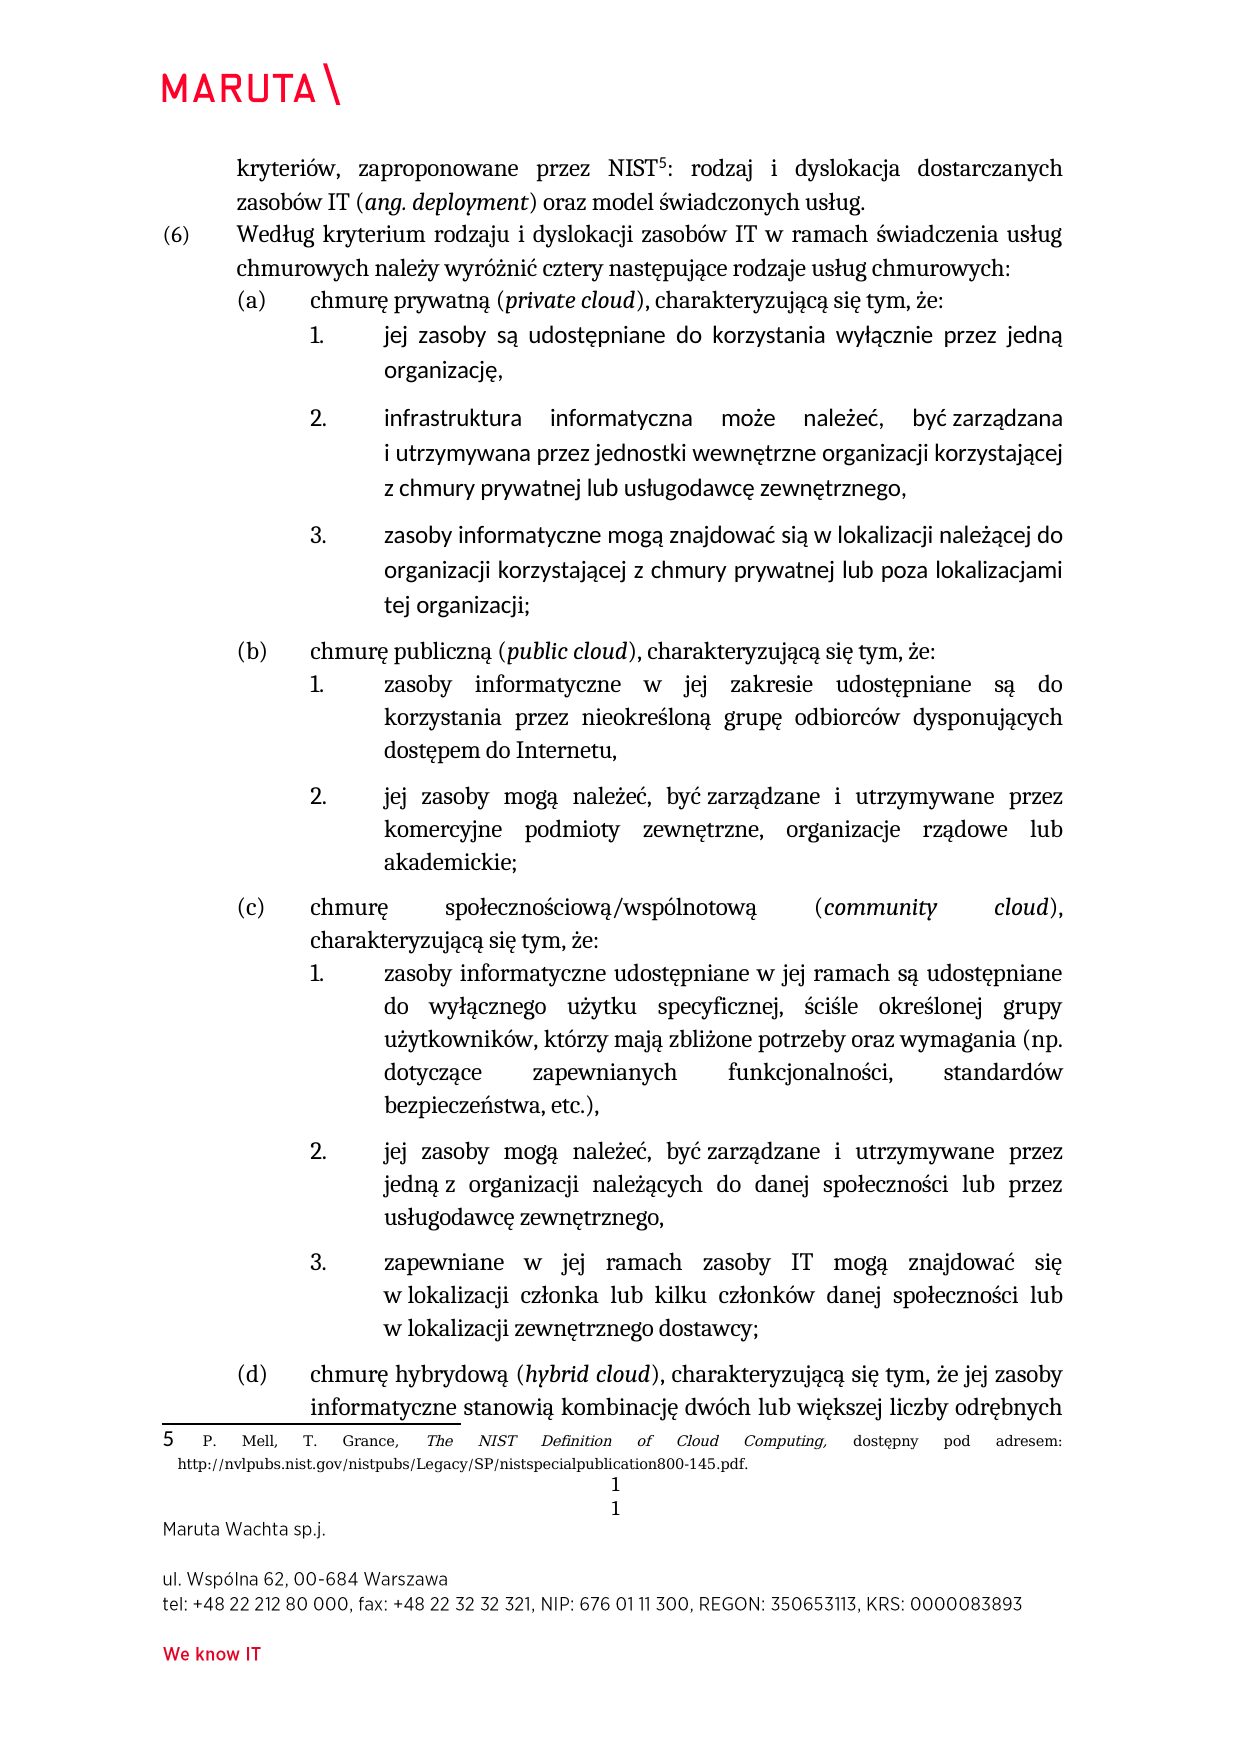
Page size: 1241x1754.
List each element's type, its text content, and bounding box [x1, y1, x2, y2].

subtitle jej zasoby mogą należeć, być zarządzane i utrzymywane przez jedną z organizacji należących do danej społeczności lub przez usługodawcę zewnętrznego, [310, 1137, 1063, 1232]
subtitle jej zasoby mogą należeć, być zarządzane i utrzymywane przez komercyjne podmioty zewnętrzne, organizacje rządowe lub akademickie; [310, 782, 1063, 876]
subtitle chmurę prywatną (private cloud), charakteryzującą się tym, że: [236, 286, 1063, 315]
text P. Mell, T. Grance, The NIST Definition of Cloud Computing, dostępny pod adresem: http://nvlpubs.nist.gov/nistpubs/Legacy/SP/nistspecialpublication800-145.pdf. [162, 1424, 1063, 1473]
subtitle chmurę hybrydową (hybrid cloud), charakteryzującą się tym, że jej zasoby informatyczne stanowią kombinację dwóch lub większej liczby odrębnych [236, 1360, 1063, 1422]
subtitle chmurę społecznościową/wspólnotową (community cloud), charakteryzującą się tym, że: [236, 893, 1063, 955]
subtitle zapewniane w jej ramach zasoby IT mogą znajdować się w lokalizacji członka lub kilku członków danej społeczności lub w lokalizacji zewnętrznego dostawcy; [310, 1248, 1063, 1343]
subtitle kryteriów, zaproponowane przez NIST: rodzaj i dyslokacja dostarczanych zasobów IT (ang. deployment) oraz model świadczonych usług. [162, 153, 1063, 216]
subtitle zasoby informatyczne mogą znajdować sią w lokalizacji należącej do organizacji korzystającej z chmury prywatnej lub poza lokalizacjami tej organizacji; [310, 519, 1063, 620]
subtitle Według kryterium rodzaju i dyslokacji zasobów IT w ramach świadczenia usług chmurowych należy wyróżnić cztery następujące rodzaje usług chmurowych: [162, 220, 1063, 282]
subtitle infrastruktura informatyczna może należeć, być zarządzana i utrzymywana przez jednostki wewnętrzne organizacji korzystającej z chmury prywatnej lub usługodawcę zewnętrznego, [310, 402, 1063, 502]
subtitle zasoby informatyczne udostępniane w jej ramach są udostępniane do wyłącznego użytku specyficznej, ściśle określonej grupy użytkowników, którzy mają zbliżone potrzeby oraz wymagania (np. dotyczące zapewnianych funkcjonalności, standardów bezpieczeństwa, etc.), [310, 959, 1063, 1120]
subtitle chmurę publiczną (public cloud), charakteryzującą się tym, że: [236, 637, 1063, 666]
subtitle zasoby informatyczne w jej zakresie udostępniane są do korzystania przez nieokreśloną grupę odbiorców dysponujących dostępem do Internetu, [310, 670, 1063, 765]
subtitle jej zasoby są udostępniane do korzystania wyłącznie przez jedną organizację, [310, 319, 1063, 385]
